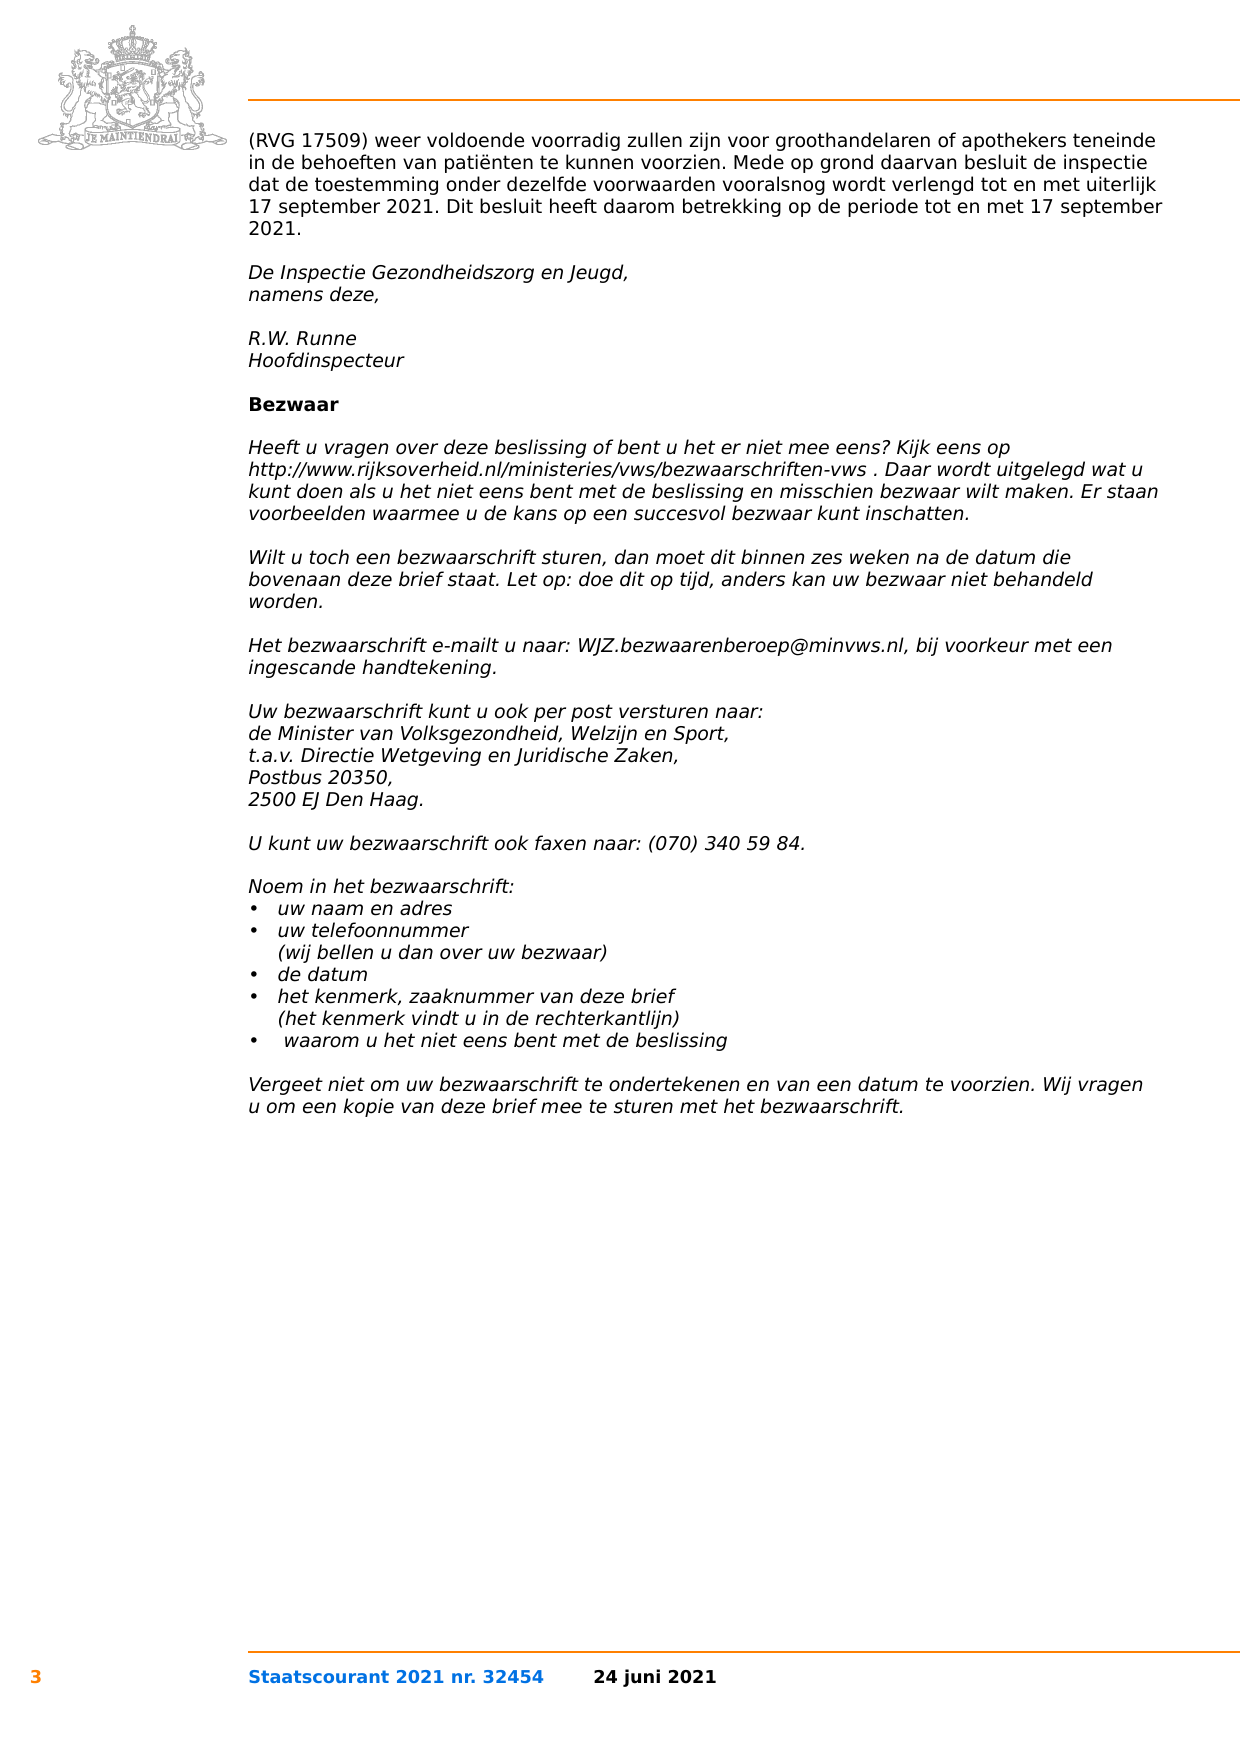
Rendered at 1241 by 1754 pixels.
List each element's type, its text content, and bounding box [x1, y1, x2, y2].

text (het kenmerk vindt u in de rechterkantlijn) [277, 1008, 1163, 1030]
text • waarom u het niet eens bent met de beslissing [248, 1030, 1163, 1052]
picture [38, 25, 227, 150]
text Vergeet niet om uw bezwaarschrift te ondertekenen en van een datum te voorzien. Wij vragen u om een kopie van deze brief mee te sturen met het bezwaarschrift. [248, 1074, 1163, 1118]
text de Minister van Volksgezondheid, Welzijn en Sport, [248, 723, 1163, 745]
text Het bezwaarschrift e-mailt u naar: WJZ.bezwaarenberoep@minvws.nl, bij voorkeur met een ingescande handtekening. [248, 635, 1163, 679]
text t.a.v. Directie Wetgeving en Juridische Zaken, [248, 745, 1163, 767]
text Bezwaar [248, 393, 1163, 415]
text Postbus 20350, [248, 767, 1163, 789]
text U kunt uw bezwaarschrift ook faxen naar: (070) 340 59 84. [248, 832, 1163, 854]
text • uw naam en adres [248, 898, 1163, 920]
text • het kenmerk, zaaknummer van deze brief [248, 986, 1163, 1008]
text • de datum [248, 964, 1163, 986]
text (wij bellen u dan over uw bezwaar) [277, 942, 1163, 964]
text De Inspectie Gezondheidszorg en Jeugd, namens deze, R.W. Runne Hoofdinspecteur [248, 262, 1163, 372]
text Noem in het bezwaarschrift: [248, 876, 1163, 898]
text • uw telefoonnummer [248, 920, 1163, 942]
text 2500 EJ Den Haag. [248, 789, 1163, 811]
text Uw bezwaarschrift kunt u ook per post versturen naar: [248, 701, 1163, 723]
text (RVG 17509) weer voldoende voorradig zullen zijn voor groothandelaren of apothekers teneinde in de behoeften van patiënten te kunnen voorzien. Mede op grond daarvan besluit de inspectie dat de toestemming onder dezelfde voorwaarden vooralsnog wordt verlengd tot en met uiterlijk 17 september 2021. Dit besluit heeft daarom betrekking op de periode tot en met 17 september 2021. [248, 130, 1163, 240]
text Wilt u toch een bezwaarschrift sturen, dan moet dit binnen zes weken na de datum die bovenaan deze brief staat. Let op: doe dit op tijd, anders kan uw bezwaar niet behandeld worden. [248, 547, 1163, 613]
text Heeft u vragen over deze beslissing of bent u het er niet mee eens? Kijk eens op http://www.rijksoverheid.nl/ministeries/vws/bezwaarschriften-vws . Daar wordt uitgelegd wat u kunt doen als u het niet eens bent met de beslissing en misschien bezwaar wilt maken. Er staan voorbeelden waarmee u de kans op een succesvol bezwaar kunt inschatten. [248, 437, 1163, 525]
